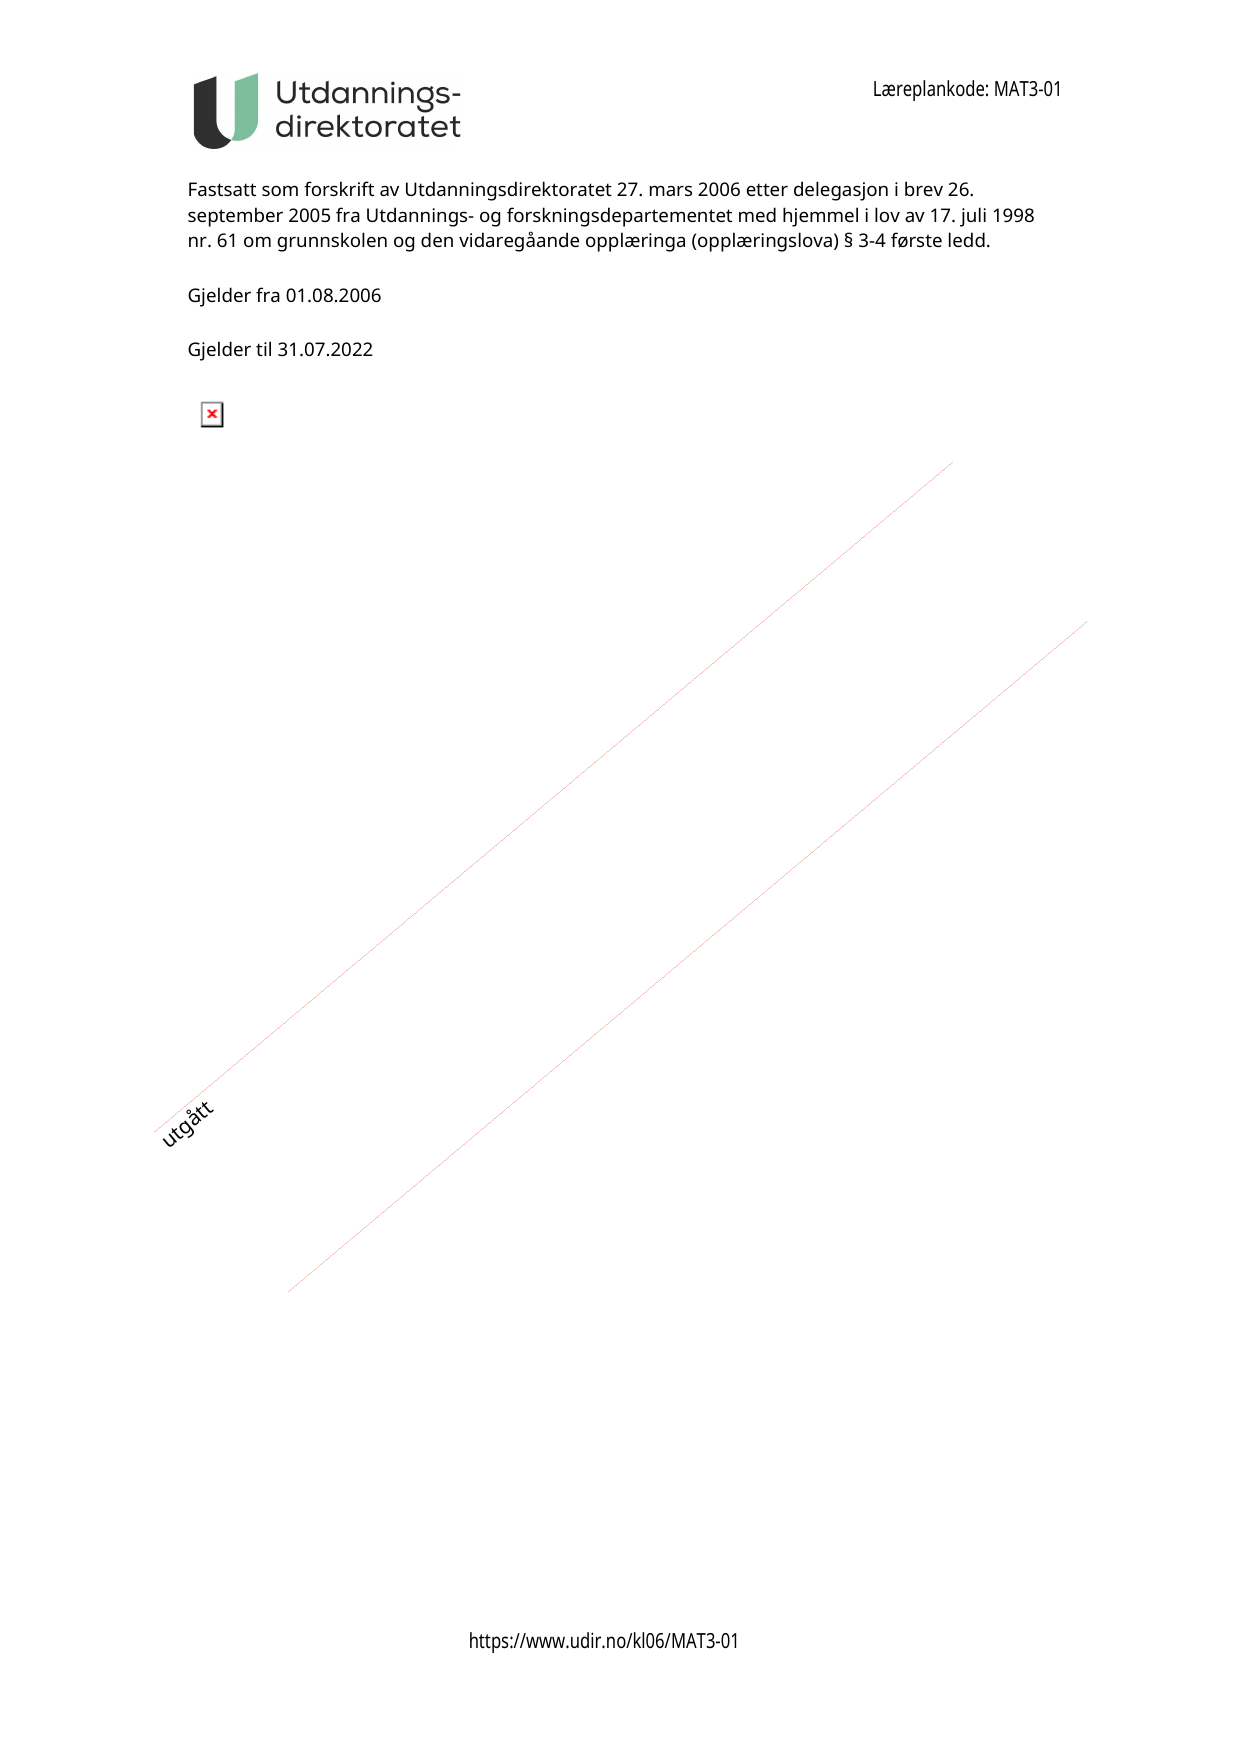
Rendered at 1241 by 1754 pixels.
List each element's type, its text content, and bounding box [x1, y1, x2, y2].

text Fastsatt som forskrift av Utdanningsdirektoratet 27. mars 2006 etter delegasjon i brev 26. september 2005 fra Utdannings- og forskningsdepartementet med hjemmel i lov av 17. juli 1998 nr. 61 om grunnskolen og den vidaregåande opplæringa (opplæringslova) § 3-4 første ledd. [187, 176, 1053, 253]
text Gjelder til 31.07.2022 [378, 337, 1053, 362]
picture [193, 73, 461, 149]
text Gjelder fra 01.08.2006 [386, 282, 1053, 308]
picture [187, 391, 238, 442]
